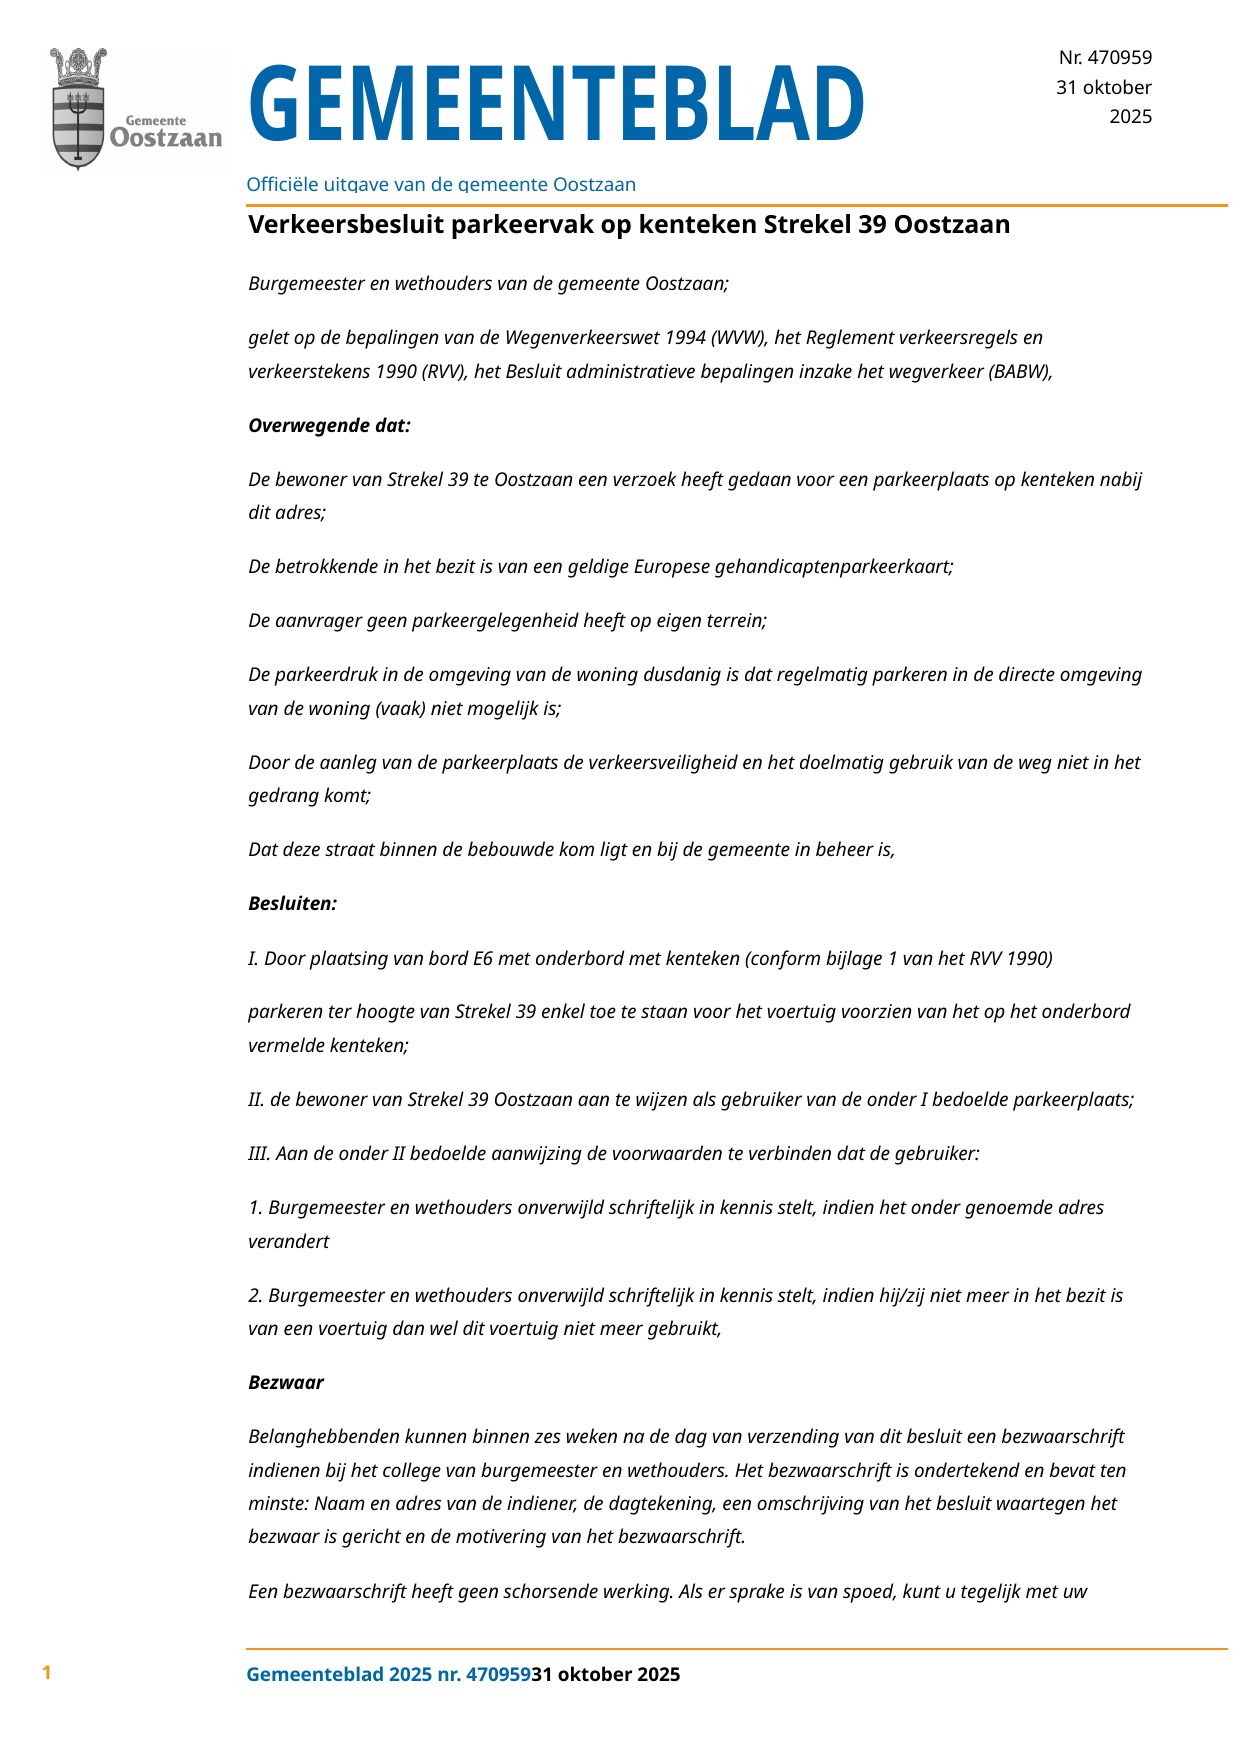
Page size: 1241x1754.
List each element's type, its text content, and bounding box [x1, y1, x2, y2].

text De parkeerdruk in de omgeving van de woning dusdanig is dat regelmatig parkeren in de directe omgeving van de woning (vaak) niet mogelijk is; [248, 662, 1152, 721]
text Besluiten: [248, 891, 1152, 916]
picture [41, 47, 231, 172]
text 2. Burgemeester en wethouders onverwijld schriftelijk in kennis stelt, indien hij/zij niet meer in het bezit is van een voertuig dan wel dit voertuig niet meer gebruikt, [248, 1282, 1152, 1341]
text I. Door plaatsing van bord E6 met onderbord met kenteken (conform bijlage 1 van het RVV 1990) [248, 945, 1152, 970]
text parkeren ter hoogte van Strekel 39 enkel toe te staan voor het voertuig voorzien van het op het onderbord vermelde kenteken; [248, 999, 1152, 1058]
text De aanvrager geen parkeergelegenheid heeft op eigen terrein; [248, 607, 1152, 633]
text Verkeersbesluit parkeervak op kenteken Strekel 39 Oostzaan [248, 207, 1152, 241]
text III. Aan de onder II bedoelde aanwijzing de voorwaarden te verbinden dat de gebruiker: [248, 1140, 1152, 1166]
text gelet op de bepalingen van de Wegenverkeerswet 1994 (WVW), het Reglement verkeersregels en verkeerstekens 1990 (RVV), het Besluit administratieve bepalingen inzake het wegverkeer (BABW), [248, 324, 1152, 383]
text Door de aanleg van de parkeerplaats de verkeersveiligheid en het doelmatig gebruik van de weg niet in het gedrang komt; [248, 749, 1152, 808]
text Overwegende dat: [248, 412, 1152, 438]
text Een bezwaarschrift heeft geen schorsende werking. Als er sprake is van spoed, kunt u tegelijk met uw [248, 1578, 1152, 1603]
text Dat deze straat binnen de bebouwde kom ligt en bij de gemeente in beheer is, [248, 837, 1152, 862]
text Belanghebbenden kunnen binnen zes weken na de dag van verzending van dit besluit een bezwaarschrift indienen bij het college van burgemeester en wethouders. Het bezwaarschrift is ondertekend en bevat ten minste: Naam en adres van de indiener, de dagtekening, een omschrijving van het besluit waartegen het bezwaar is gericht en de motivering van het bezwaarschrift. [248, 1423, 1152, 1549]
text Bezwaar [248, 1369, 1152, 1395]
text II. de bewoner van Strekel 39 Oostzaan aan te wijzen als gebruiker van de onder I bedoelde parkeerplaats; [248, 1086, 1152, 1112]
text 1. Burgemeester en wethouders onverwijld schriftelijk in kennis stelt, indien het onder genoemde adres verandert [248, 1194, 1152, 1253]
text De bewoner van Strekel 39 te Oostzaan een verzoek heeft gedaan voor een parkeerplaats op kenteken nabij dit adres; [248, 466, 1152, 525]
text De betrokkende in het bezit is van een geldige Europese gehandicaptenparkeerkaart; [248, 553, 1152, 579]
text Burgemeester en wethouders van de gemeente Oostzaan; [248, 270, 1152, 296]
